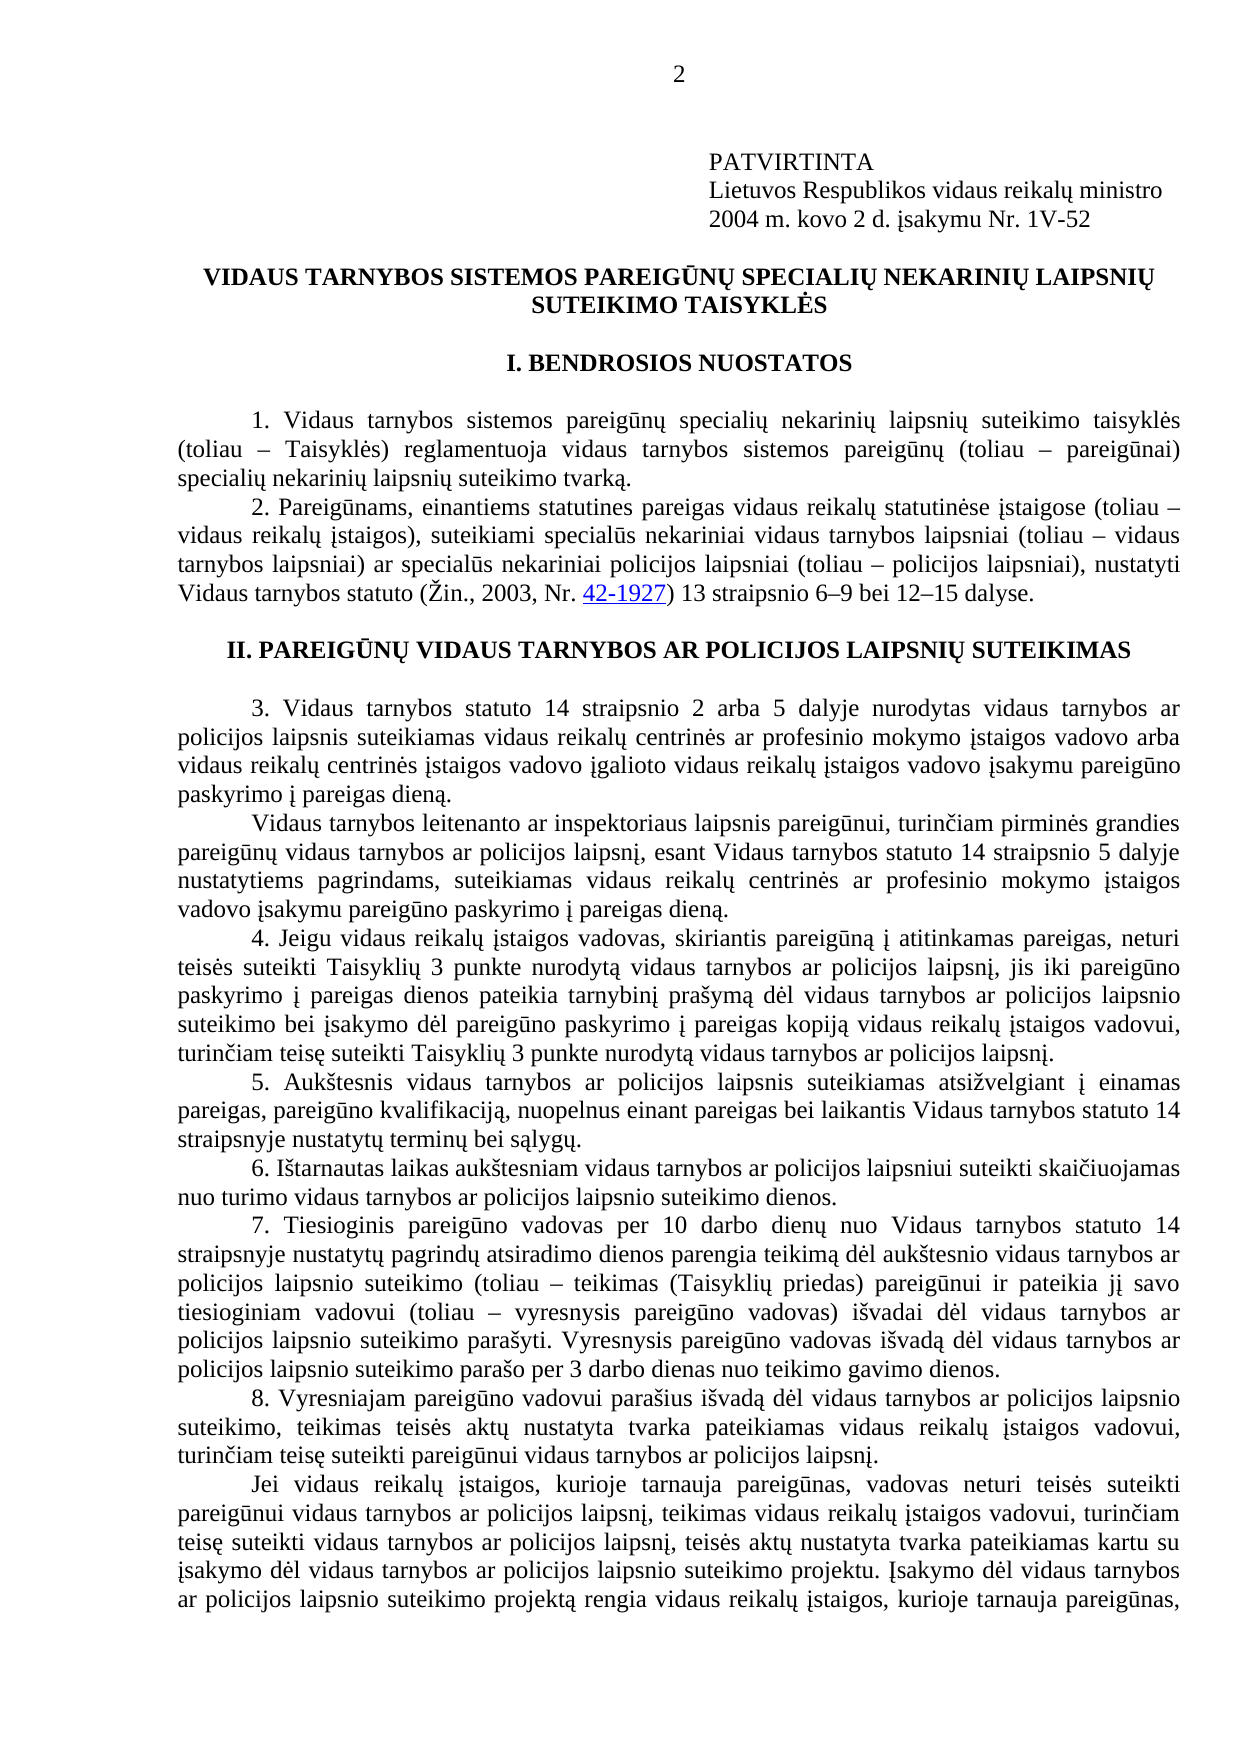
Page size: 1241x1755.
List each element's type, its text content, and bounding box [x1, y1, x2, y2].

text 3. Vidaus tarnybos statuto 14 straipsnio 2 arba 5 dalyje nurodytas vidaus tarnybos ar policijos laipsnis suteikiamas vidaus reikalų centrinės ar profesinio mokymo įstaigos vadovo arba vidaus reikalų centrinės įstaigos vadovo įgalioto vidaus reikalų įstaigos vadovo įsakymu pareigūno paskyrimo į pareigas dieną. [177, 693, 1181, 808]
text 6. Ištarnautas laikas aukštesniam vidaus tarnybos ar policijos laipsniui suteikti skaičiuojamas nuo turimo vidaus tarnybos ar policijos laipsnio suteikimo dienos. [177, 1153, 1181, 1211]
text 5. Aukštesnis vidaus tarnybos ar policijos laipsnis suteikiamas atsižvelgiant į einamas pareigas, pareigūno kvalifikaciją, nuopelnus einant pareigas bei laikantis Vidaus tarnybos statuto 14 straipsnyje nustatytų terminų bei sąlygų. [177, 1067, 1181, 1153]
text I. BENDROSIOS NUOSTATOS [177, 348, 1181, 377]
text 4. Jeigu vidaus reikalų įstaigos vadovas, skiriantis pareigūną į atitinkamas pareigas, neturi teisės suteikti Taisyklių 3 punkte nurodytą vidaus tarnybos ar policijos laipsnį, jis iki pareigūno paskyrimo į pareigas dienos pateikia tarnybinį prašymą dėl vidaus tarnybos ar policijos laipsnio suteikimo bei įsakymo dėl pareigūno paskyrimo į pareigas kopiją vidaus reikalų įstaigos vadovui, turinčiam teisę suteikti Taisyklių 3 punkte nurodytą vidaus tarnybos ar policijos laipsnį. [177, 923, 1181, 1067]
text VIDAUS TARNYBOS SISTEMOS PAREIGŪNŲ SPECIALIŲ NEKARINIŲ LAIPSNIŲ SUTEIKIMO TAISYKLĖS [177, 262, 1181, 319]
text 2. Pareigūnams, einantiems statutines pareigas vidaus reikalų statutinėse įstaigose (toliau – vidaus reikalų įstaigos), suteikiami specialūs nekariniai vidaus tarnybos laipsniai (toliau – vidaus tarnybos laipsniai) ar specialūs nekariniai policijos laipsniai (toliau – policijos laipsniai), nustatyti Vidaus tarnybos statuto (Žin., 2003, Nr. 42-1927) 13 straipsnio 6–9 bei 12–15 dalyse. [177, 492, 1181, 607]
text 7. Tiesioginis pareigūno vadovas per 10 darbo dienų nuo Vidaus tarnybos statuto 14 straipsnyje nustatytų pagrindų atsiradimo dienos parengia teikimą dėl aukštesnio vidaus tarnybos ar policijos laipsnio suteikimo (toliau – teikimas (Taisyklių priedas) pareigūnui ir pateikia jį savo tiesioginiam vadovui (toliau – vyresnysis pareigūno vadovas) išvadai dėl vidaus tarnybos ar policijos laipsnio suteikimo parašyti. Vyresnysis pareigūno vadovas išvadą dėl vidaus tarnybos ar policijos laipsnio suteikimo parašo per 3 darbo dienas nuo teikimo gavimo dienos. [177, 1211, 1181, 1383]
text 8. Vyresniajam pareigūno vadovui parašius išvadą dėl vidaus tarnybos ar policijos laipsnio suteikimo, teikimas teisės aktų nustatyta tvarka pateikiamas vidaus reikalų įstaigos vadovui, turinčiam teisę suteikti pareigūnui vidaus tarnybos ar policijos laipsnį. [177, 1383, 1181, 1469]
text Vidaus tarnybos leitenanto ar inspektoriaus laipsnis pareigūnui, turinčiam pirminės grandies pareigūnų vidaus tarnybos ar policijos laipsnį, esant Vidaus tarnybos statuto 14 straipsnio 5 dalyje nustatytiems pagrindams, suteikiamas vidaus reikalų centrinės ar profesinio mokymo įstaigos vadovo įsakymu pareigūno paskyrimo į pareigas dieną. [177, 808, 1181, 923]
text PATVIRTINTA [177, 147, 1181, 176]
text II. PAREIGŪNŲ VIDAUS TARNYBOS AR POLICIJOS LAIPSNIŲ SUTEIKIMAS [177, 636, 1181, 664]
text 1. Vidaus tarnybos sistemos pareigūnų specialių nekarinių laipsnių suteikimo taisyklės (toliau – Taisyklės) reglamentuoja vidaus tarnybos sistemos pareigūnų (toliau – pareigūnai) specialių nekarinių laipsnių suteikimo tvarką. [177, 406, 1181, 492]
text 2004 m. kovo 2 d. įsakymu Nr. 1V-52 [177, 204, 1181, 233]
text Jei vidaus reikalų įstaigos, kurioje tarnauja pareigūnas, vadovas neturi teisės suteikti pareigūnui vidaus tarnybos ar policijos laipsnį, teikimas vidaus reikalų įstaigos vadovui, turinčiam teisę suteikti vidaus tarnybos ar policijos laipsnį, teisės aktų nustatyta tvarka pateikiamas kartu su įsakymo dėl vidaus tarnybos ar policijos laipsnio suteikimo projektu. Įsakymo dėl vidaus tarnybos ar policijos laipsnio suteikimo projektą rengia vidaus reikalų įstaigos, kurioje tarnauja pareigūnas, [177, 1469, 1181, 1613]
text Lietuvos Respublikos vidaus reikalų ministro [177, 176, 1181, 204]
